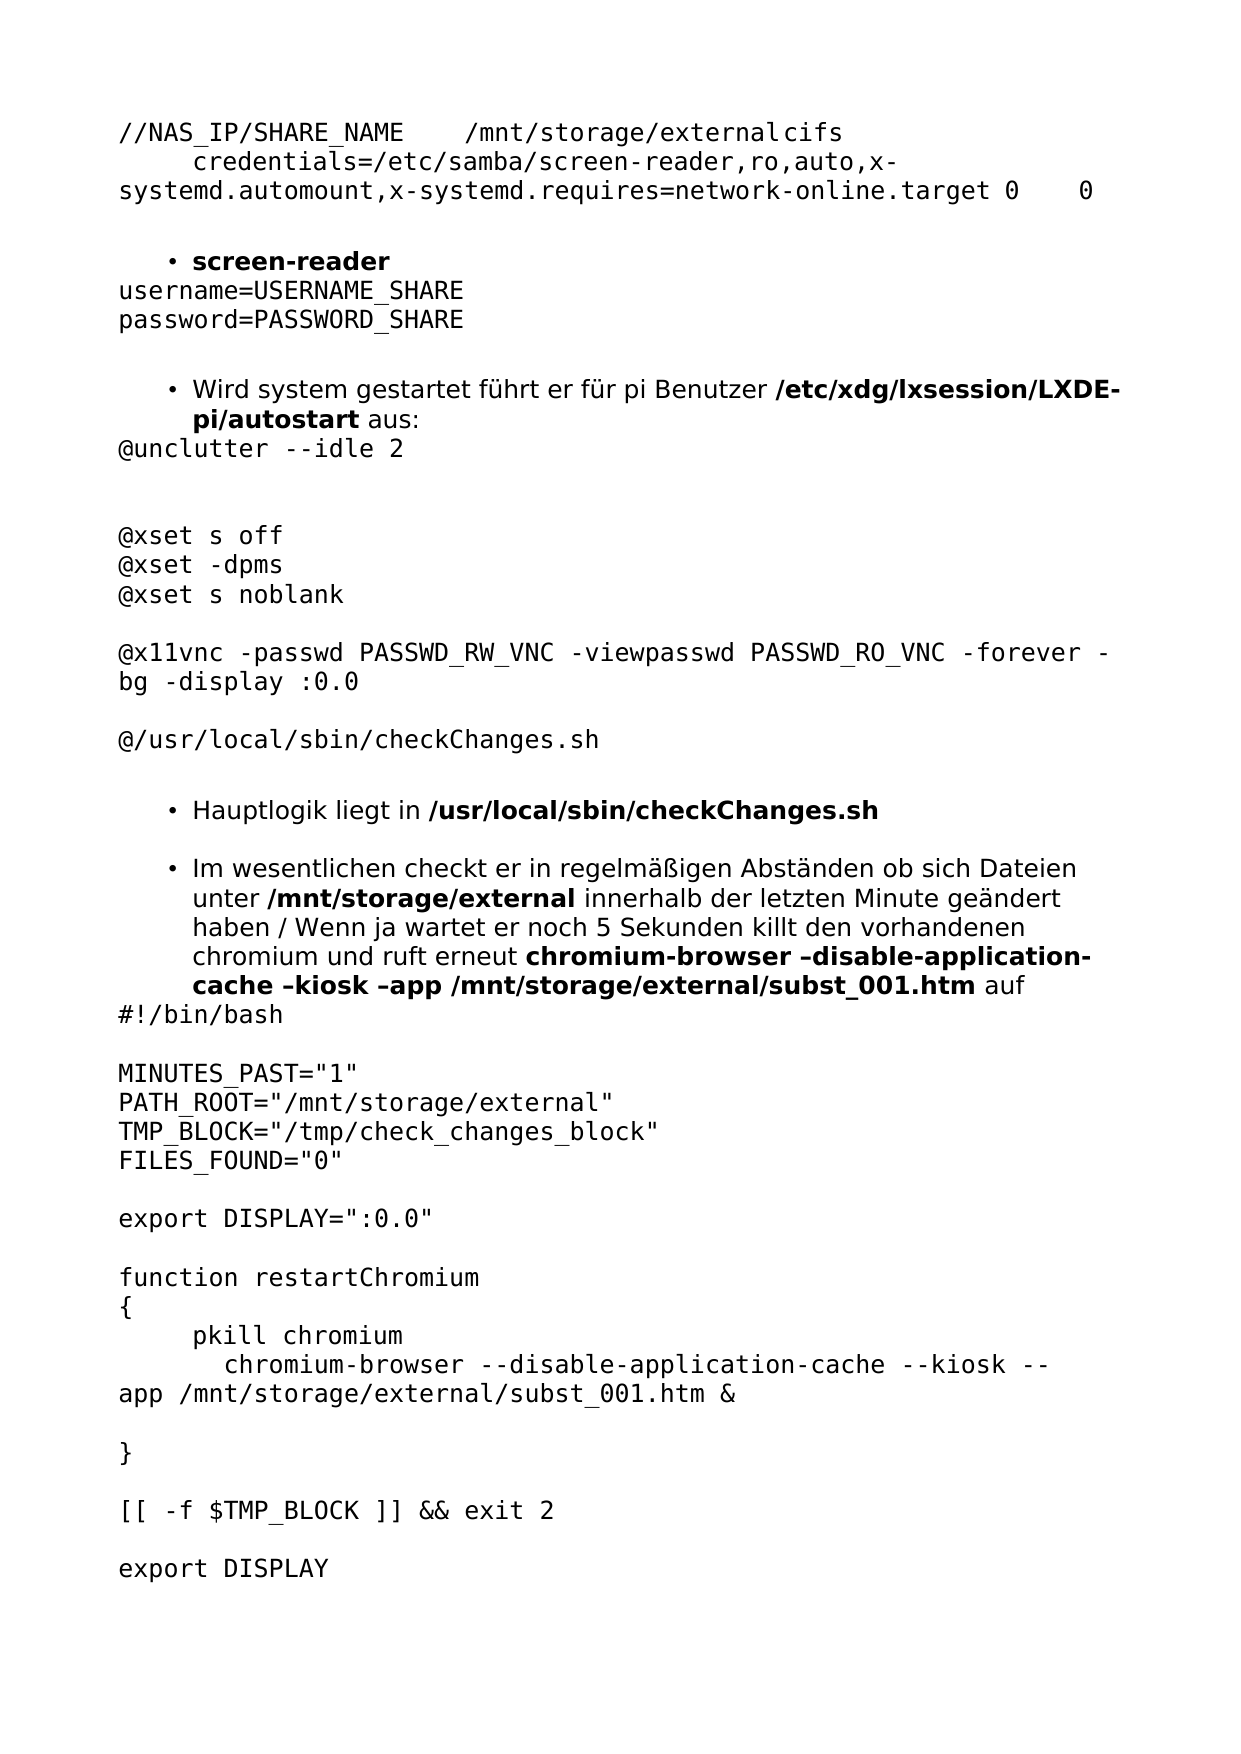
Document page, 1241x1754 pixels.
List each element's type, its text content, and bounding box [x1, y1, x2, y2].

text //NAS_IP/SHARE_NAME /mnt/storage/external cifs credentials=/etc/samba/screen-reader,ro,auto,x-systemd.automount,x-systemd.requires=network-online.target 0 0 [118, 118, 1122, 206]
list screen-reader [177, 247, 1122, 276]
list Wird system gestartet führt er für pi Benutzer /etc/xdg/lxsession/LXDE-pi/autostart aus: [177, 376, 1122, 434]
list Im wesentlichen checkt er in regelmäßigen Abständen ob sich Dateien unter /mnt/storage/external innerhalb der letzten Minute geändert haben / Wenn ja wartet er noch 5 Sekunden killt den vorhandenen chromium und ruft erneut chromium-browser –disable-application-cache –kiosk –app /mnt/storage/external/subst_001.htm auf [177, 855, 1122, 1001]
text @unclutter --idle 2 @xset s off @xset -dpms @xset s noblank @x11vnc -passwd PASSWD_RW_VNC -viewpasswd PASSWD_RO_VNC -forever -bg -display :0.0 @/usr/local/sbin/checkChanges.sh [118, 434, 1122, 755]
text username=USERNAME_SHARE password=PASSWORD_SHARE [118, 276, 1122, 334]
list Hauptlogik liegt in /usr/local/sbin/checkChanges.sh [177, 796, 1122, 825]
text #!/bin/bash MINUTES_PAST="1" PATH_ROOT="/mnt/storage/external" TMP_BLOCK="/tmp/check_changes_block" FILES_FOUND="0" export DISPLAY=":0.0" function restartChromium { pkill chromium chromium-browser --disable-application-cache --kiosk --app /mnt/storage/external/subst_001.htm & } [[ -f $TMP_BLOCK ]] && exit 2 export DISPLAY [118, 1001, 1122, 1613]
